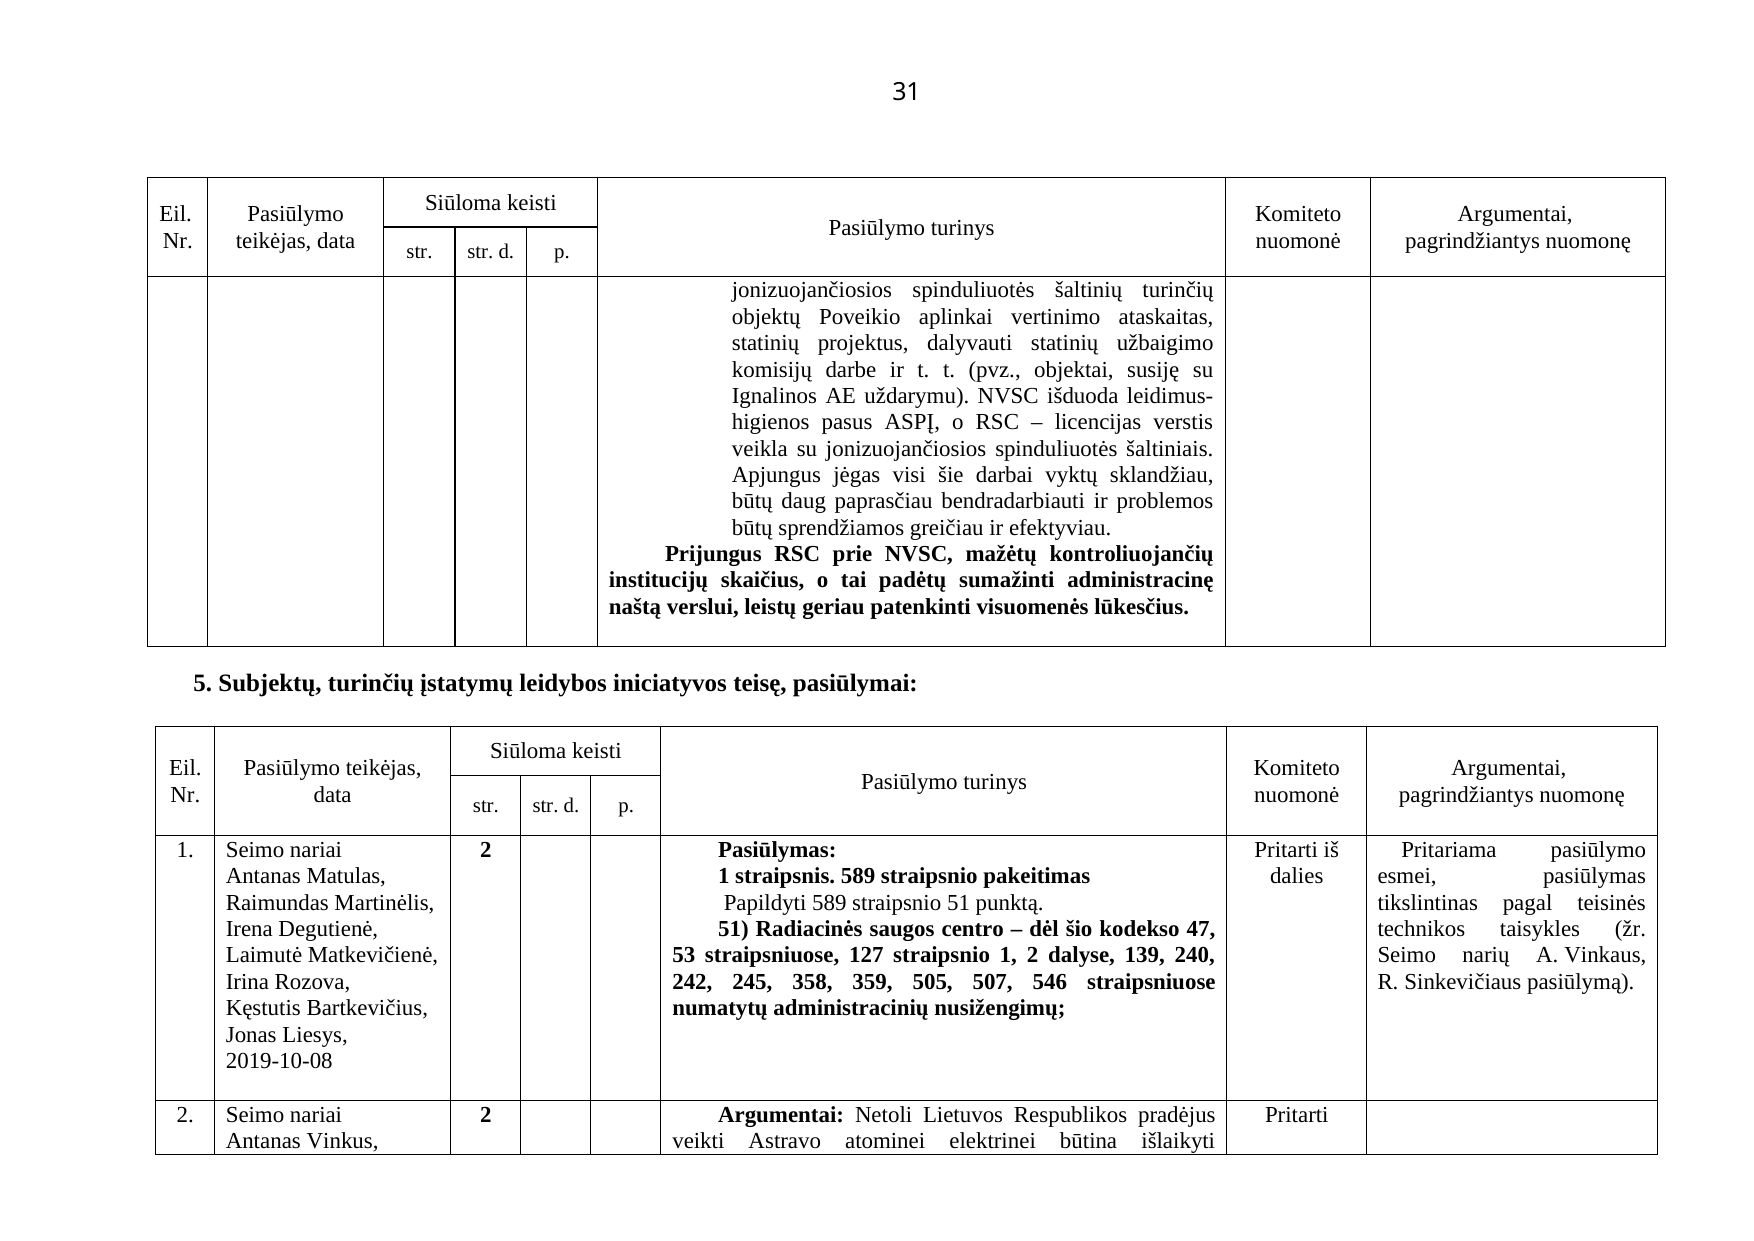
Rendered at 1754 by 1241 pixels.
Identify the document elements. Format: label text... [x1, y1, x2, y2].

table_cell [527, 277, 597, 646]
table_cell p. [591, 776, 660, 835]
table_cell Pritarti [1227, 1101, 1366, 1153]
table_cell str. [451, 776, 520, 835]
table_header Komiteto nuomonė [1226, 178, 1370, 276]
table_cell [384, 277, 454, 646]
text 5. Subjektų, turinčių įstatymų leidybos iniciatyvos teisę, pasiūlymai: [118, 668, 1695, 697]
table_cell Seimo nariai Antanas Vinkus, [215, 1101, 450, 1153]
table_header Siūloma keisti [384, 178, 597, 226]
table_cell [1367, 1101, 1657, 1153]
table_header Komiteto nuomonė [1227, 727, 1366, 835]
table_header Siūloma keisti [451, 727, 660, 775]
table_cell 2 [451, 1101, 520, 1153]
table_header Eil. Nr. [148, 178, 207, 276]
table_cell str. [384, 228, 454, 276]
table_cell Pasiūlymas: 1 straipsnis. 589 straipsnio pakeitimas Papildyti 589 straipsnio 51 punktą. 51) Radiacinės saugos centro – dėl šio kodekso 47, 53 straipsniuose, 127 straipsnio 1, 2 dalyse, 139, 240, 242, 245, 358, 359, 505, 507, 546 straipsniuose numatytų administracinių nusižengimų; [661, 836, 1226, 1100]
table_header Pasiūlymo teikėjas, data [208, 178, 383, 276]
table_cell [591, 1101, 660, 1153]
table_cell [148, 277, 207, 646]
table_cell 1. [156, 836, 214, 1100]
table_cell Seimo nariai Antanas Matulas, Raimundas Martinėlis, Irena Degutienė, Laimutė Matkevičienė, Irina Rozova, Kęstutis Bartkevičius, Jonas Liesys, 2019-10-08 [215, 836, 450, 1100]
table_header Eil. Nr. [156, 727, 214, 835]
table_cell 2. [156, 1101, 214, 1153]
table_header Argumentai, pagrindžiantys nuomonę [1371, 178, 1665, 276]
table_cell str. d. [521, 776, 590, 835]
table_cell [208, 277, 383, 646]
table_cell [521, 1101, 590, 1153]
table_cell 2 [451, 836, 520, 1100]
table_cell [521, 836, 590, 1100]
table_header Pasiūlymo turinys [598, 178, 1225, 276]
table_header Pasiūlymo teikėjas, data [215, 727, 450, 835]
table_cell [1226, 277, 1370, 646]
table_cell Pritarti iš dalies [1227, 836, 1366, 1100]
table_cell str. d. [456, 228, 526, 276]
table_header Argumentai, pagrindžiantys nuomonę [1367, 727, 1657, 835]
table_cell Pritariama pasiūlymo esmei, pasiūlymas tikslintinas pagal teisinės technikos taisykles (žr. Seimo narių A. Vinkaus, R. Sinkevičiaus pasiūlymą). [1367, 836, 1657, 1100]
table_cell [1371, 277, 1665, 646]
table_cell p. [527, 228, 597, 276]
table_cell [591, 836, 660, 1100]
table_header Pasiūlymo turinys [661, 727, 1226, 835]
table_cell [456, 277, 526, 646]
table_cell jonizuojančiosios spinduliuotės šaltinių turinčių objektų Poveikio aplinkai vertinimo ataskaitas, statinių projektus, dalyvauti statinių užbaigimo komisijų darbe ir t. t. (pvz., objektai, susiję su Ignalinos AE uždarymu). NVSC išduoda leidimus-higienos pasus ASPĮ, o RSC – licencijas verstis veikla su jonizuojančiosios spinduliuotės šaltiniais. Apjungus jėgas visi šie darbai vyktų sklandžiau, būtų daug paprasčiau bendradarbiauti ir problemos būtų sprendžiamos greičiau ir efektyviau. Prijungus RSC prie NVSC, mažėtų kontroliuojančių institucijų skaičius, o tai padėtų sumažinti administracinę naštą verslui, leistų geriau patenkinti visuomenės lūkesčius. [598, 277, 1225, 646]
